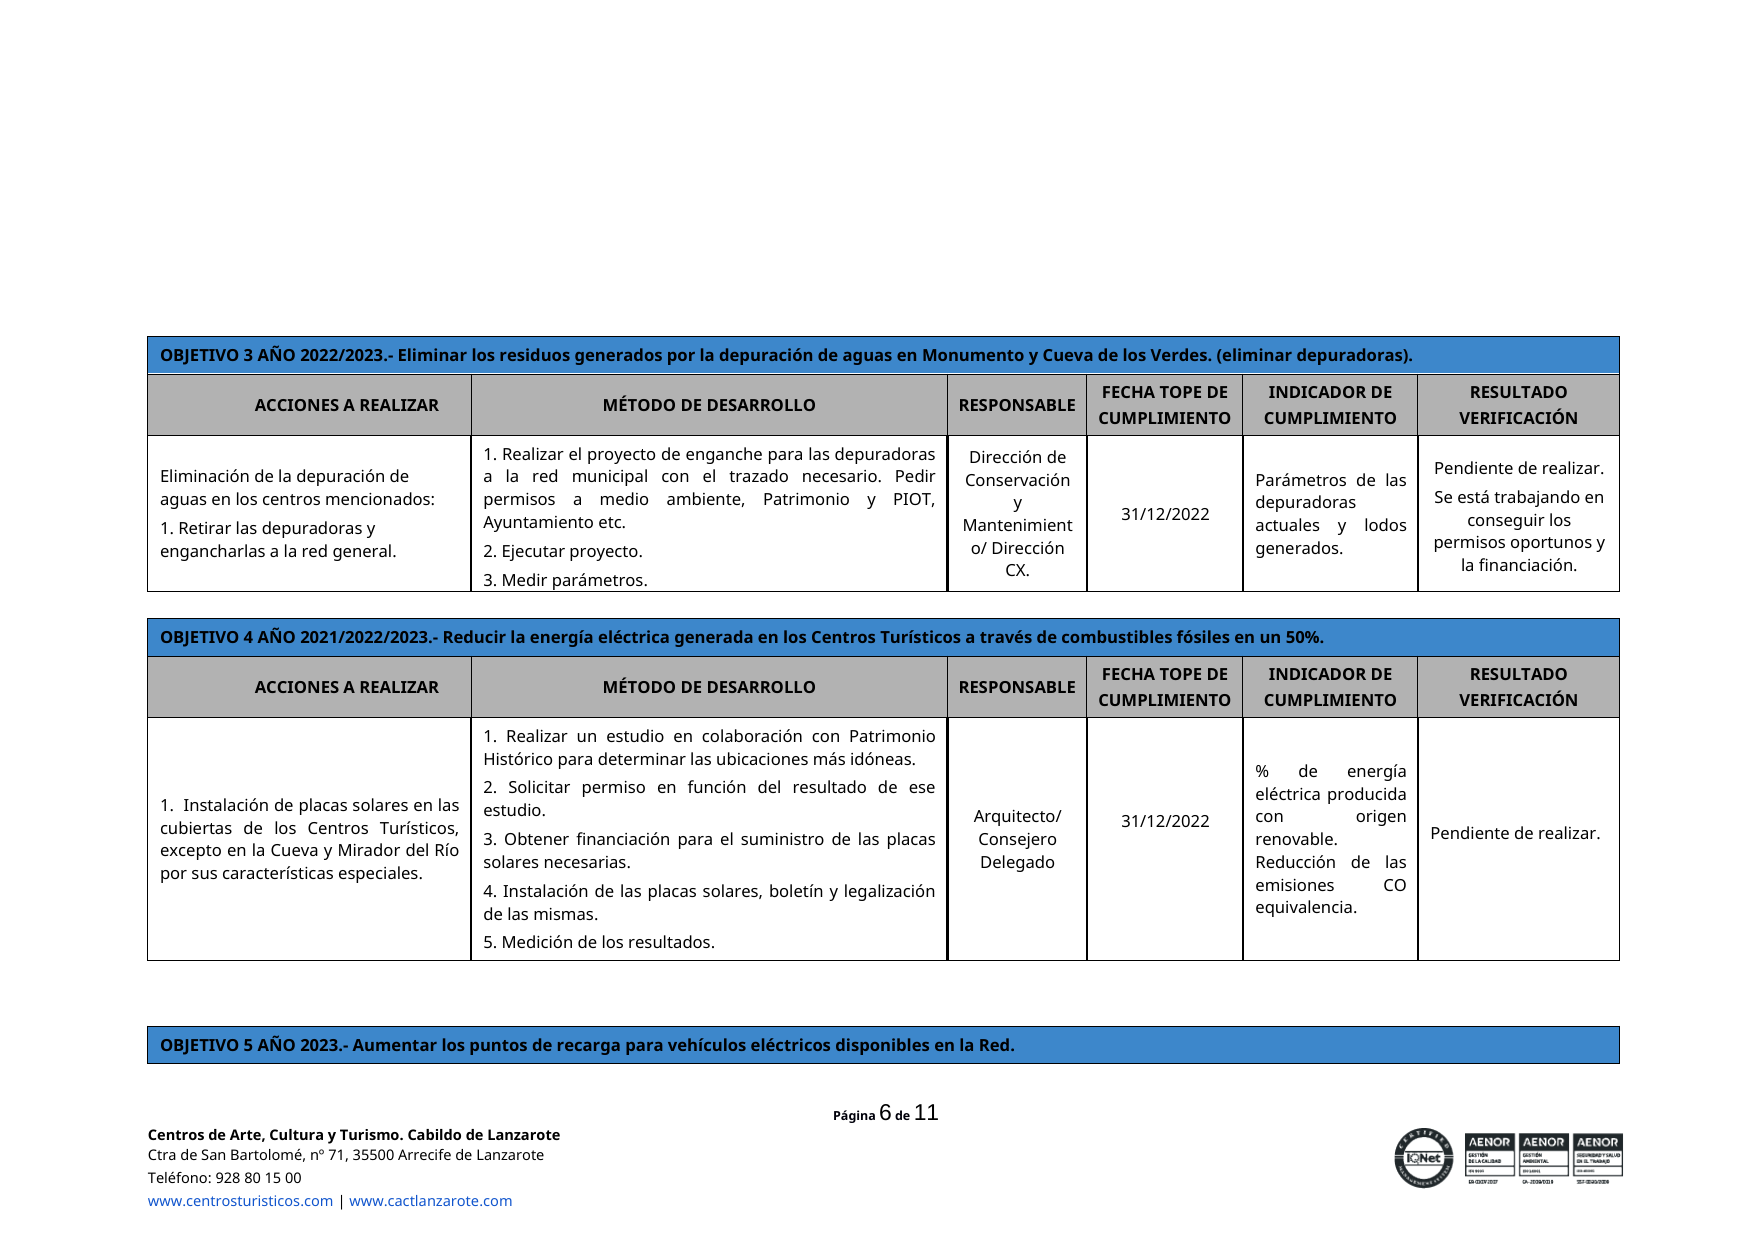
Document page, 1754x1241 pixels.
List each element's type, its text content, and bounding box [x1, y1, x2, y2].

table_cell ACCIONES A REALIZAR [148, 375, 471, 435]
table_cell Pendiente de realizar. Se está trabajando en conseguir los permisos oportunos y la financiación. [1419, 436, 1619, 591]
table_cell MÉTODO DE DESARROLLO [472, 375, 947, 435]
table_header OBJETIVO 3 AÑO 2022/2023.- Eliminar los residuos generados por la depuración de aguas en Monumento y Cueva de los Verdes. (eliminar depuradoras). [148, 337, 1619, 373]
table_cell 1. Instalación de placas solares en las cubiertas de los Centros Turísticos, excepto en la Cueva y Mirador del Río por sus características especiales. [148, 718, 470, 960]
table_header OBJETIVO 4 AÑO 2021/2022/2023.- Reducir la energía eléctrica generada en los Centros Turísticos a través de combustibles fósiles en un 50%. [148, 619, 1619, 656]
table_cell RESPONSABLE [948, 375, 1086, 435]
table_cell Parámetros de las depuradoras actuales y lodos generados. [1244, 436, 1417, 591]
table_cell Dirección de Conservación y Mantenimiento/ Dirección CX. [949, 436, 1086, 591]
table_cell Eliminación de la depuración de aguas en los centros mencionados: 1. Retirar las depuradoras y engancharlas a la red general. [148, 436, 470, 591]
table_cell INDICADOR DE CUMPLIMIENTO [1243, 375, 1417, 435]
table_cell % de energía eléctrica producida con origen renovable. Reducción de las emisiones CO equivalencia. [1244, 718, 1417, 960]
table_cell ACCIONES A REALIZAR [148, 657, 471, 717]
table_cell 1. Realizar un estudio en colaboración con Patrimonio Histórico para determinar las ubicaciones más idóneas. 2. Solicitar permiso en función del resultado de ese estudio. 3. Obtener financiación para el suministro de las placas solares necesarias. 4. Instalación de las placas solares, boletín y legalización de las mismas. 5. Medición de los resultados. [472, 718, 946, 960]
table_cell FECHA TOPE DE CUMPLIMIENTO [1087, 657, 1242, 717]
picture [1394, 1128, 1624, 1189]
table_cell Pendiente de realizar. [1419, 718, 1619, 960]
table_cell 31/12/2022 [1088, 436, 1242, 591]
table_cell Arquitecto/ Consejero Delegado [949, 718, 1086, 960]
table_cell INDICADOR DE CUMPLIMIENTO [1243, 657, 1417, 717]
table_cell RESULTADO VERIFICACIÓN [1418, 657, 1619, 717]
table_cell 1. Realizar el proyecto de enganche para las depuradoras a la red municipal con el trazado necesario. Pedir permisos a medio ambiente, Patrimonio y PIOT, Ayuntamiento etc. 2. Ejecutar proyecto. 3. Medir parámetros. [472, 436, 946, 591]
table_cell RESPONSABLE [948, 657, 1086, 717]
table_header OBJETIVO 5 AÑO 2023.- Aumentar los puntos de recarga para vehículos eléctricos disponibles en la Red. [148, 1027, 1619, 1063]
table_cell MÉTODO DE DESARROLLO [472, 657, 947, 717]
table_cell 31/12/2022 [1088, 718, 1242, 960]
table_cell FECHA TOPE DE CUMPLIMIENTO [1087, 375, 1242, 435]
table_cell RESULTADO VERIFICACIÓN [1418, 375, 1619, 435]
